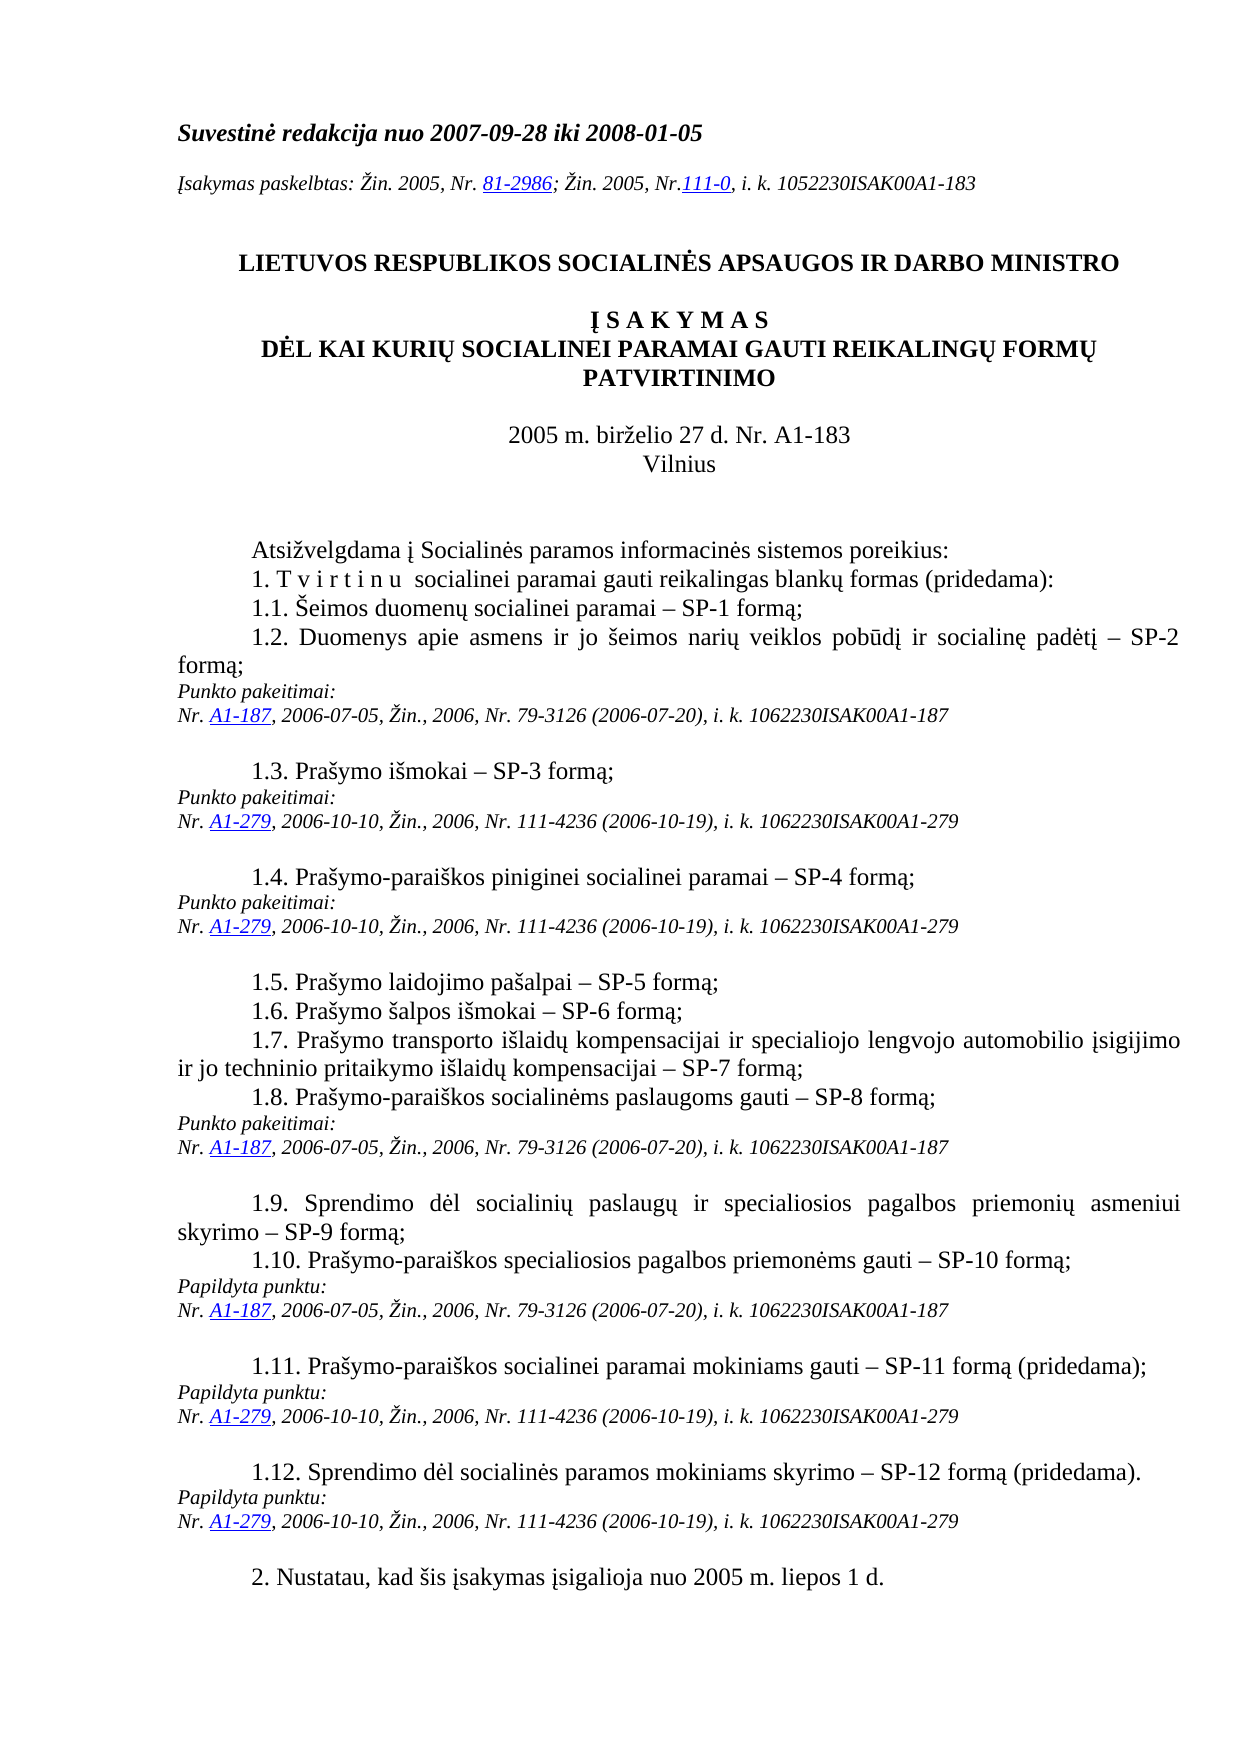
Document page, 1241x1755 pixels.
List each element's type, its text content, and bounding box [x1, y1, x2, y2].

text Nr. A1-187, 2006-07-05, Žin., 2006, Nr. 79-3126 (2006-07-20), i. k. 1062230ISAK00A1-187 [177, 703, 1181, 727]
text 1.4. Prašymo-paraiškos piniginei socialinei paramai – SP-4 formą; [177, 862, 1181, 890]
text 1.7. Prašymo transporto išlaidų kompensacijai ir specialiojo lengvojo automobilio įsigijimo ir jo techninio pritaikymo išlaidų kompensacijai – SP-7 formą; [177, 1025, 1181, 1082]
text 1.11. Prašymo-paraiškos socialinei paramai mokiniams gauti – SP-11 formą (pridedama); [177, 1351, 1181, 1380]
text 1.9. Sprendimo dėl socialinių paslaugų ir specialiosios pagalbos priemonių asmeniui skyrimo – SP-9 formą; [177, 1188, 1181, 1245]
text Punkto pakeitimai: [177, 785, 1181, 809]
text Suvestinė redakcija nuo 2007-09-28 iki 2008-01-05 [177, 118, 1181, 147]
text DĖL KAI KURIŲ SOCIALINEI PARAMAI GAUTI REIKALINGŲ FORMŲ PATVIRTINIMO [177, 334, 1181, 392]
text Nr. A1-279, 2006-10-10, Žin., 2006, Nr. 111-4236 (2006-10-19), i. k. 1062230ISAK00A1-279 [177, 1509, 1181, 1533]
text 1.10. Prašymo-paraiškos specialiosios pagalbos priemonėms gauti – SP-10 formą; [177, 1245, 1181, 1274]
text Nr. A1-279, 2006-10-10, Žin., 2006, Nr. 111-4236 (2006-10-19), i. k. 1062230ISAK00A1-279 [177, 1404, 1181, 1428]
text Punkto pakeitimai: [177, 1111, 1181, 1135]
text 1.12. Sprendimo dėl socialinės paramos mokiniams skyrimo – SP-12 formą (pridedama). [177, 1457, 1181, 1485]
text Įsakymas paskelbtas: Žin. 2005, Nr. 81-2986; Žin. 2005, Nr.111-0, i. k. 1052230ISAK00A1-183 [177, 171, 1181, 195]
text 1.5. Prašymo laidojimo pašalpai – SP-5 formą; [177, 967, 1181, 996]
text 1.8. Prašymo-paraiškos socialinėms paslaugoms gauti – SP-8 formą; [177, 1082, 1181, 1111]
text Nr. A1-279, 2006-10-10, Žin., 2006, Nr. 111-4236 (2006-10-19), i. k. 1062230ISAK00A1-279 [177, 914, 1181, 938]
text Punkto pakeitimai: [177, 679, 1181, 703]
text Vilnius [177, 449, 1181, 478]
text Atsižvelgdama į Socialinės paramos informacinės sistemos poreikius: [177, 535, 1181, 564]
text Nr. A1-187, 2006-07-05, Žin., 2006, Nr. 79-3126 (2006-07-20), i. k. 1062230ISAK00A1-187 [177, 1135, 1181, 1159]
text 2005 m. birželio 27 d. Nr. A1-183 [177, 420, 1181, 449]
text LIETUVOS RESPUBLIKOS SOCIALINĖS APSAUGOS IR DARBO MINISTRO [177, 248, 1181, 277]
text Nr. A1-187, 2006-07-05, Žin., 2006, Nr. 79-3126 (2006-07-20), i. k. 1062230ISAK00A1-187 [177, 1298, 1181, 1322]
text 1.1. Šeimos duomenų socialinei paramai – SP-1 formą; [177, 593, 1181, 622]
text Papildyta punktu: [177, 1274, 1181, 1298]
text 1.6. Prašymo šalpos išmokai – SP-6 formą; [177, 996, 1181, 1025]
text 1. Tvirtinu socialinei paramai gauti reikalingas blankų formas (pridedama): [177, 564, 1181, 593]
text 1.2. Duomenys apie asmens ir jo šeimos narių veiklos pobūdį ir socialinę padėtį – SP-2 formą; [177, 622, 1181, 679]
text Į S A K Y M A S [177, 305, 1181, 334]
text Papildyta punktu: [177, 1485, 1181, 1509]
text 2. Nustatau, kad šis įsakymas įsigalioja nuo 2005 m. liepos 1 d. [177, 1562, 1181, 1591]
text 1.3. Prašymo išmokai – SP-3 formą; [177, 756, 1181, 785]
text Nr. A1-279, 2006-10-10, Žin., 2006, Nr. 111-4236 (2006-10-19), i. k. 1062230ISAK00A1-279 [177, 809, 1181, 833]
text Punkto pakeitimai: [177, 890, 1181, 914]
text Papildyta punktu: [177, 1380, 1181, 1404]
